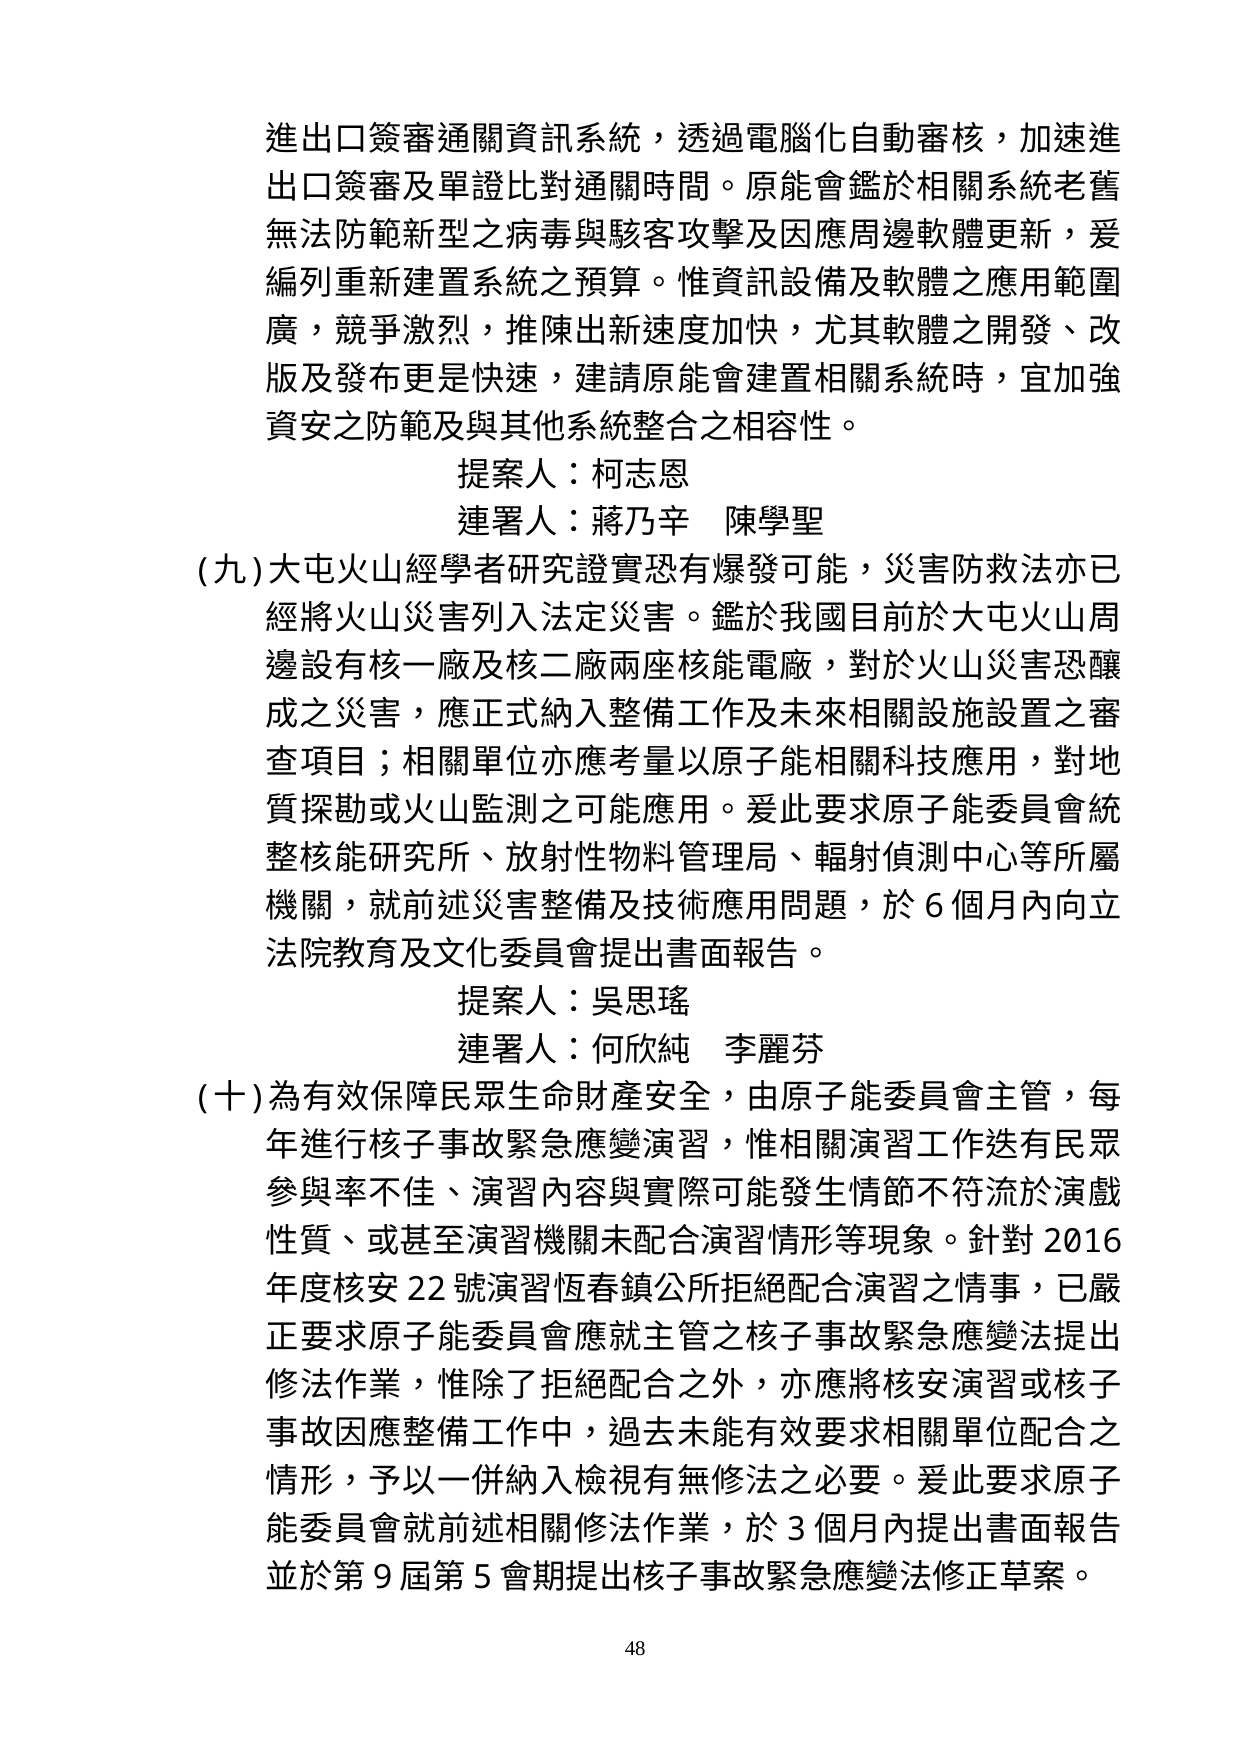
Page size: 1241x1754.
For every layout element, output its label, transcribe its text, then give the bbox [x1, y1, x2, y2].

text 提案人：柯志恩 [265, 448, 1122, 496]
text (十)為有效保障民眾生命財產安全，由原子能委員會主管，每年進行核子事故緊急應變演習，惟相關演習工作迭有民眾參與率不佳、演習內容與實際可能發生情節不符流於演戲性質、或甚至演習機關未配合演習情形等現象。針對2016年度核安22號演習恆春鎮公所拒絕配合演習之情事，已嚴正要求原子能委員會應就主管之核子事故緊急應變法提出修法作業，惟除了拒絕配合之外，亦應將核安演習或核子事故因應整備工作中，過去未能有效要求相關單位配合之情形，予以一併納入檢視有無修法之必要。爰此要求原子能委員會就前述相關修法作業，於3個月內提出書面報告，並於第9屆第5會期提出核子事故緊急應變法修正草案。 [192, 1071, 1122, 1598]
text 提案人：吳思瑤 [265, 975, 1122, 1023]
text (九)大屯火山經學者研究證實恐有爆發可能，災害防救法亦已經將火山災害列入法定災害。鑑於我國目前於大屯火山周邊設有核一廠及核二廠兩座核能電廠，對於火山災害恐釀成之災害，應正式納入整備工作及未來相關設施設置之審查項目；相關單位亦應考量以原子能相關科技應用，對地質探勘或火山監測之可能應用。爰此要求原子能委員會統整核能研究所、放射性物料管理局、輻射偵測中心等所屬機關，就前述災害整備及技術應用問題，於6個月內向立法院教育及文化委員會提出書面報告。 [192, 543, 1122, 975]
text 連署人：蔣乃辛 陳學聖 [265, 496, 1122, 543]
text (八) 107年度原能會於「游離輻射安全防護-醫用及非醫用游離輻射安全防護檢查與管制」下編列「建置全國輻射源進出口簽審通關資訊系統」1,000萬元，擬建置全國輻射源進出口簽審通關資訊系統，透過電腦化自動審核，加速進出口簽審及單證比對通關時間。原能會鑑於相關系統老舊，無法防範新型之病毒與駭客攻擊及因應周邊軟體更新，爰編列重新建置系統之預算。惟資訊設備及軟體之應用範圍廣，競爭激烈，推陳出新速度加快，尤其軟體之開發、改版及發布更是快速，建請原能會建置相關系統時，宜加強資安之防範及與其他系統整合之相容性。 [192, 112, 1122, 448]
text 連署人：何欣純 李麗芬 [265, 1023, 1122, 1071]
